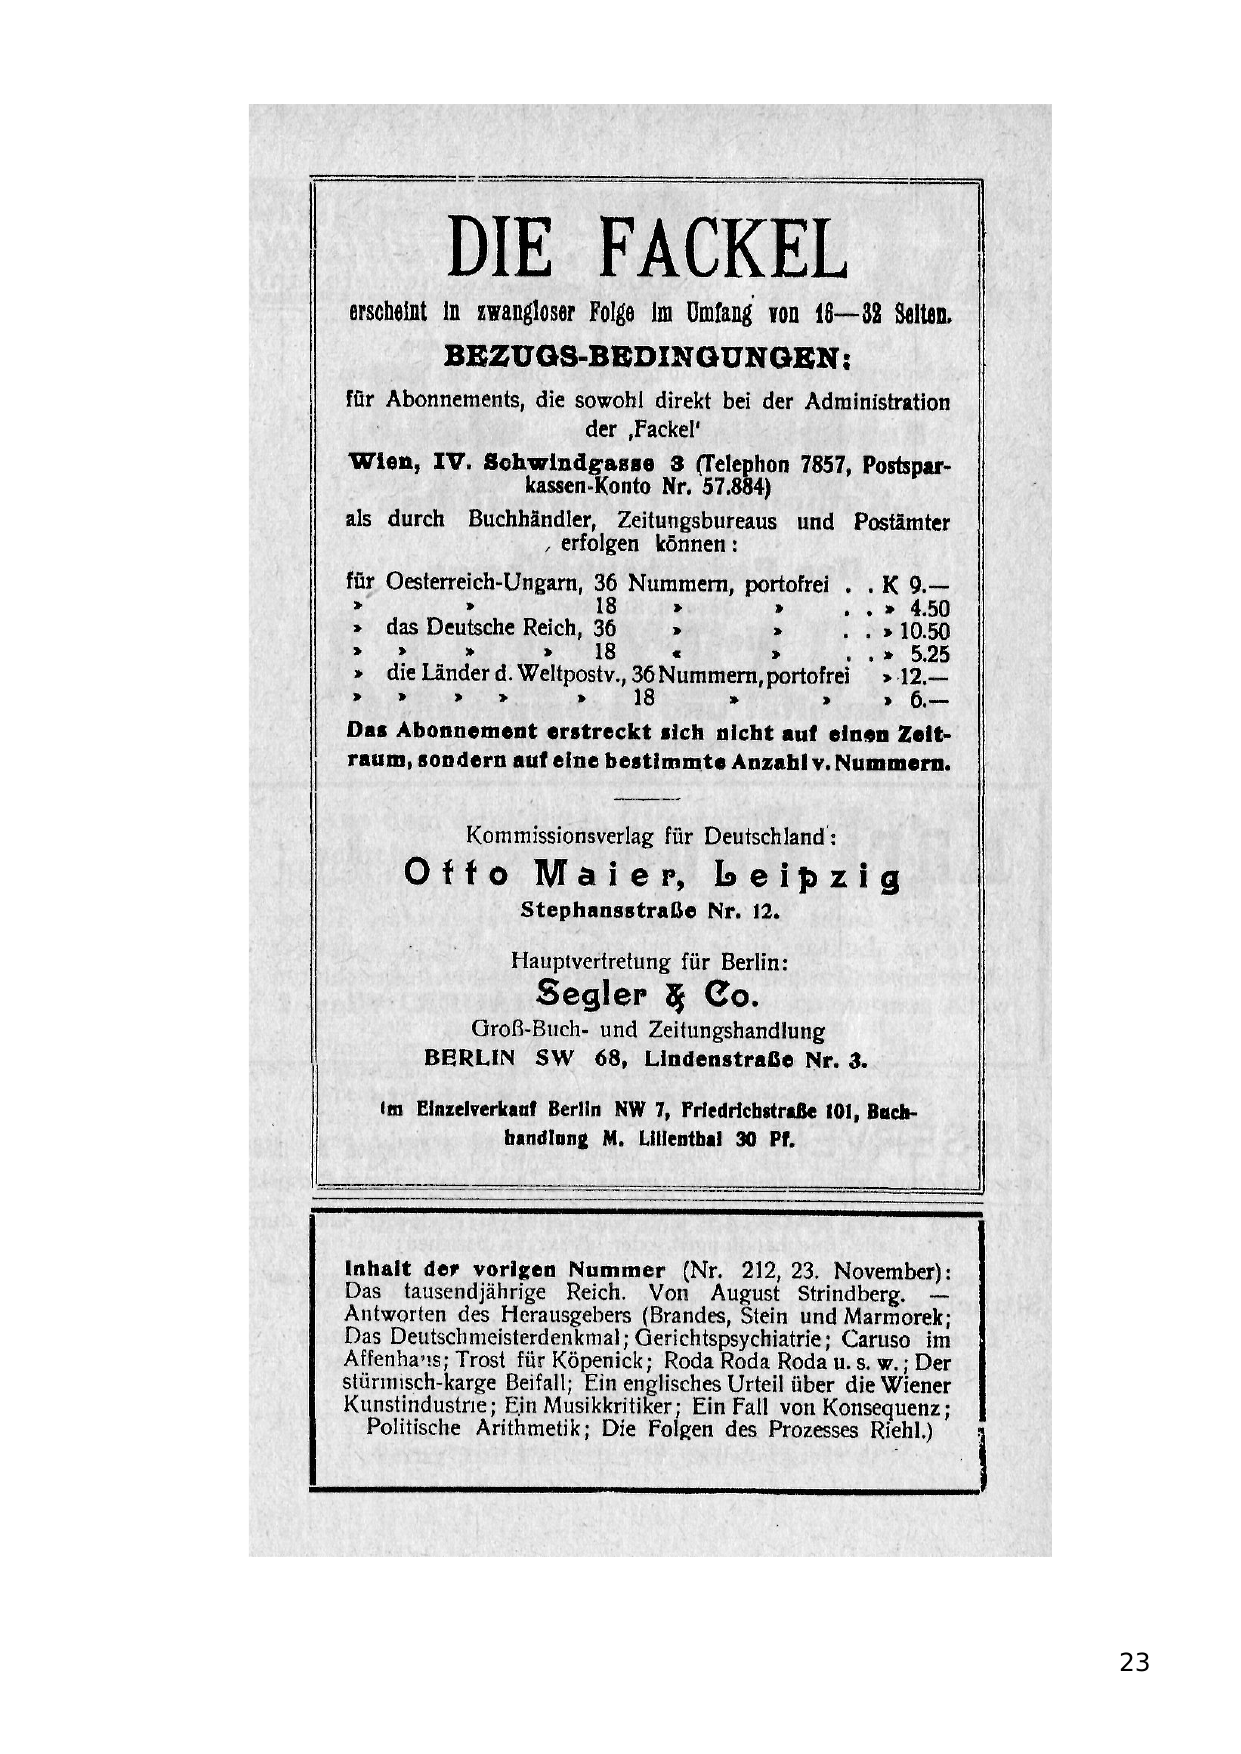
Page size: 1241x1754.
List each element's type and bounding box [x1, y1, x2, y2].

picture [248, 104, 1052, 1557]
